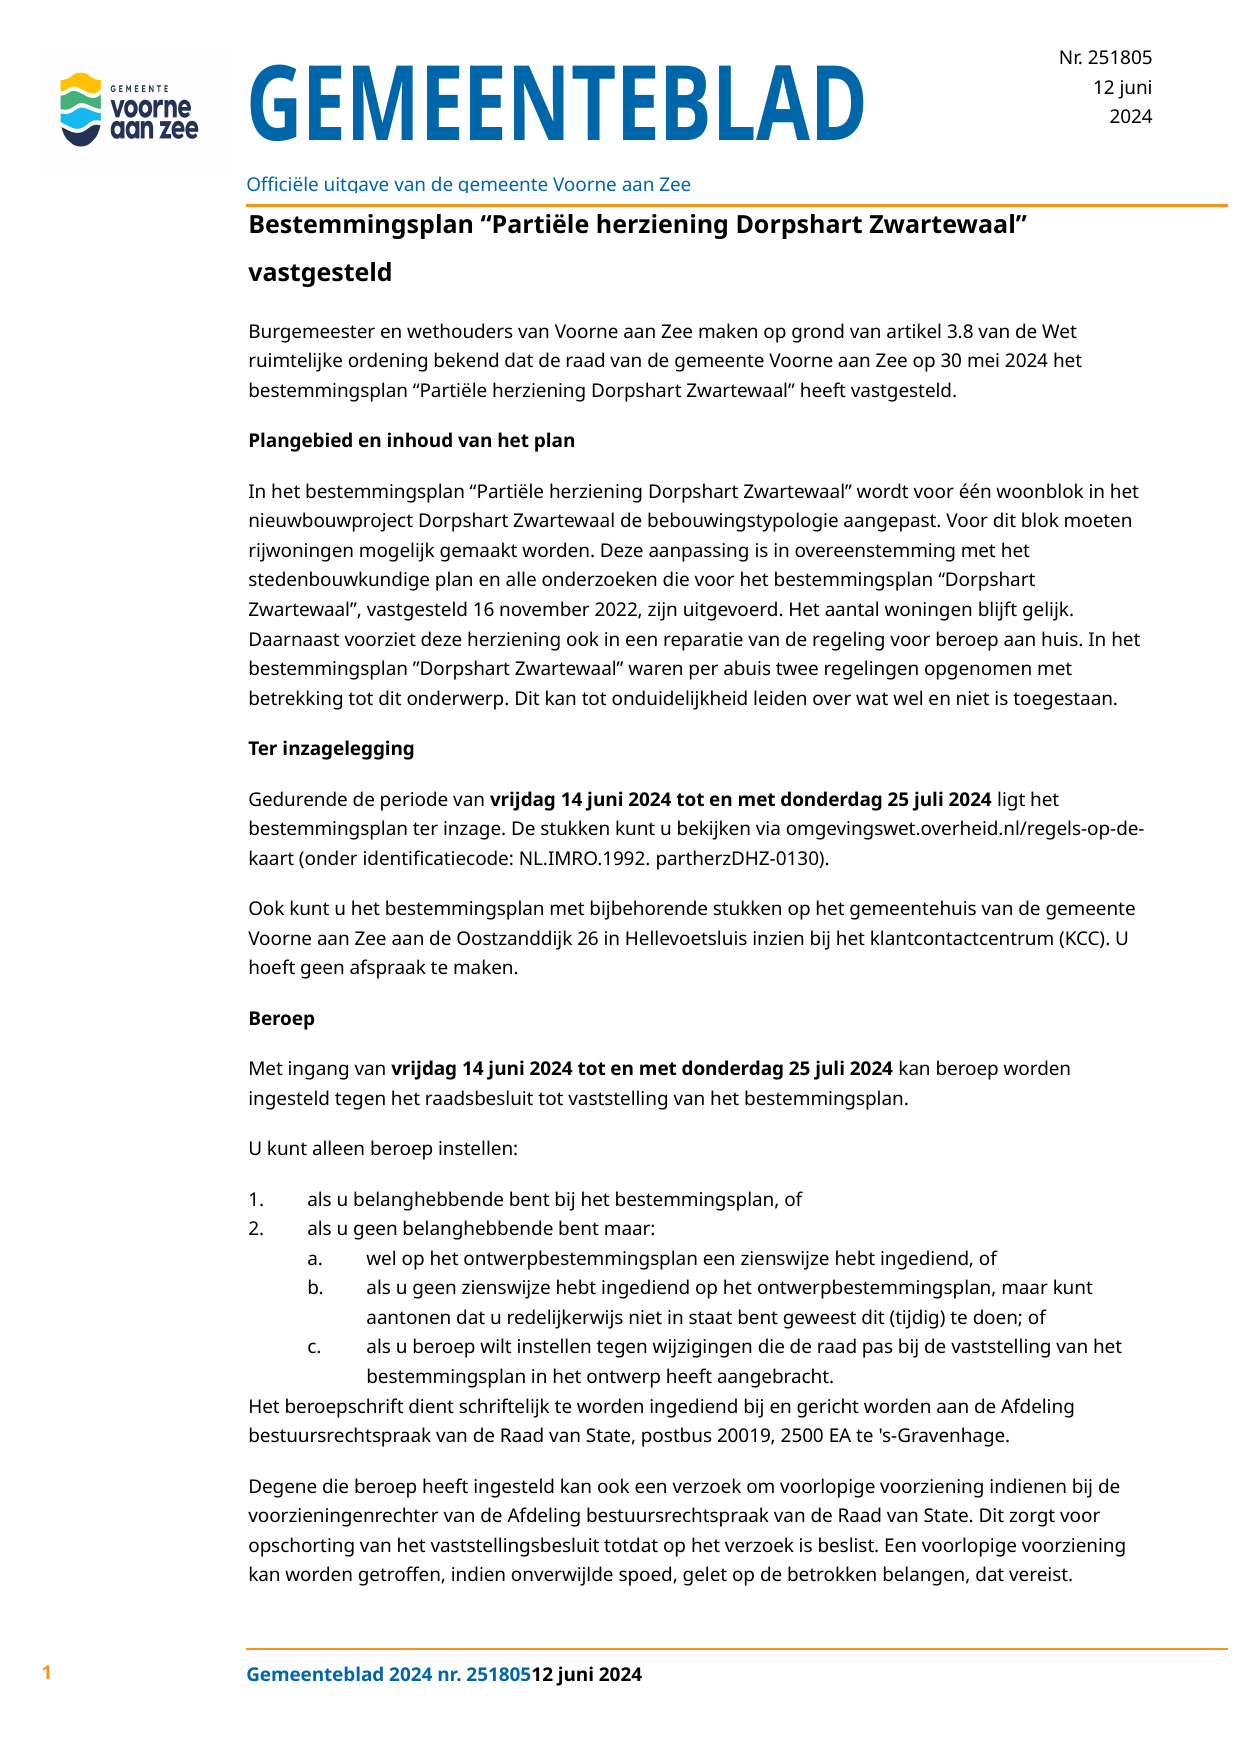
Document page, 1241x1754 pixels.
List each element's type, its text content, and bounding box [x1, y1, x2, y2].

text Beroep [248, 1005, 1152, 1031]
picture [41, 47, 231, 172]
list wel op het ontwerpbestemmingsplan een zienswijze hebt ingediend, of [307, 1245, 1152, 1271]
text In het bestemmingsplan “Partiële herziening Dorpshart Zwartewaal” wordt voor één woonblok in het nieuwbouwproject Dorpshart Zwartewaal de bebouwingstypologie aangepast. Voor dit blok moeten rijwoningen mogelijk gemaakt worden. Deze aanpassing is in overeenstemming met het stedenbouwkundige plan en alle onderzoeken die voor het bestemmingsplan “Dorpshart Zwartewaal”, vastgesteld 16 november 2022, zijn uitgevoerd. Het aantal woningen blijft gelijk. Daarnaast voorziet deze herziening ook in een reparatie van de regeling voor beroep aan huis. In het bestemmingsplan ”Dorpshart Zwartewaal” waren per abuis twee regelingen opgenomen met betrekking tot dit onderwerp. Dit kan tot onduidelijkheid leiden over wat wel en niet is toegestaan. [248, 478, 1152, 711]
text Met ingang van vrijdag 14 juni 2024 tot en met donderdag 25 juli 2024 kan beroep worden ingesteld tegen het raadsbesluit tot vaststelling van het bestemmingsplan. [248, 1055, 1152, 1111]
list als u belanghebbende bent bij het bestemmingsplan, of [248, 1186, 1152, 1212]
text Ter inzagelegging [248, 735, 1152, 761]
list als u geen zienswijze hebt ingediend op het ontwerpbestemmingsplan, maar kunt aantonen dat u redelijkerwijs niet in staat bent geweest dit (tijdig) te doen; of [307, 1274, 1152, 1330]
list als u beroep wilt instellen tegen wijzigingen die de raad pas bij de vaststelling van het bestemmingsplan in het ontwerp heeft aangebracht. [307, 1334, 1152, 1389]
text Bestemmingsplan “Partiële herziening Dorpshart Zwartewaal” vastgesteld [248, 207, 1152, 288]
text Degene die beroep heeft ingesteld kan ook een verzoek om voorlopige voorziening indienen bij de voorzieningenrechter van de Afdeling bestuursrechtspraak van de Raad van State. Dit zorgt voor opschorting van het vaststellingsbesluit totdat op het verzoek is beslist. Een voorlopige voorziening kan worden getroffen, indien onverwijlde spoed, gelet op de betrokken belangen, dat vereist. [248, 1473, 1152, 1587]
text Gedurende de periode van vrijdag 14 juni 2024 tot en met donderdag 25 juli 2024 ligt het bestemmingsplan ter inzage. De stukken kunt u bekijken via omgevingswet.overheid.nl/regels-op-de-kaart (onder identificatiecode: NL.IMRO.1992. partherzDHZ-0130). [248, 786, 1152, 871]
text Burgemeester en wethouders van Voorne aan Zee maken op grond van artikel 3.8 van de Wet ruimtelijke ordening bekend dat de raad van de gemeente Voorne aan Zee op 30 mei 2024 het bestemmingsplan “Partiële herziening Dorpshart Zwartewaal” heeft vastgesteld. [248, 318, 1152, 403]
text Ook kunt u het bestemmingsplan met bijbehorende stukken op het gemeentehuis van de gemeente Voorne aan Zee aan de Oostzanddijk 26 in Hellevoetsluis inzien bij het klantcontactcentrum (KCC). U hoeft geen afspraak te maken. [248, 895, 1152, 980]
text U kunt alleen beroep instellen: [248, 1135, 1152, 1161]
text Plangebied en inhoud van het plan [248, 427, 1152, 453]
list als u geen belanghebbende bent maar: [248, 1215, 1152, 1241]
text Het beroepschrift dient schriftelijk te worden ingediend bij en gericht worden aan de Afdeling bestuursrechtspraak van de Raad van State, postbus 20019, 2500 EA te 's-Gravenhage. [248, 1393, 1152, 1448]
